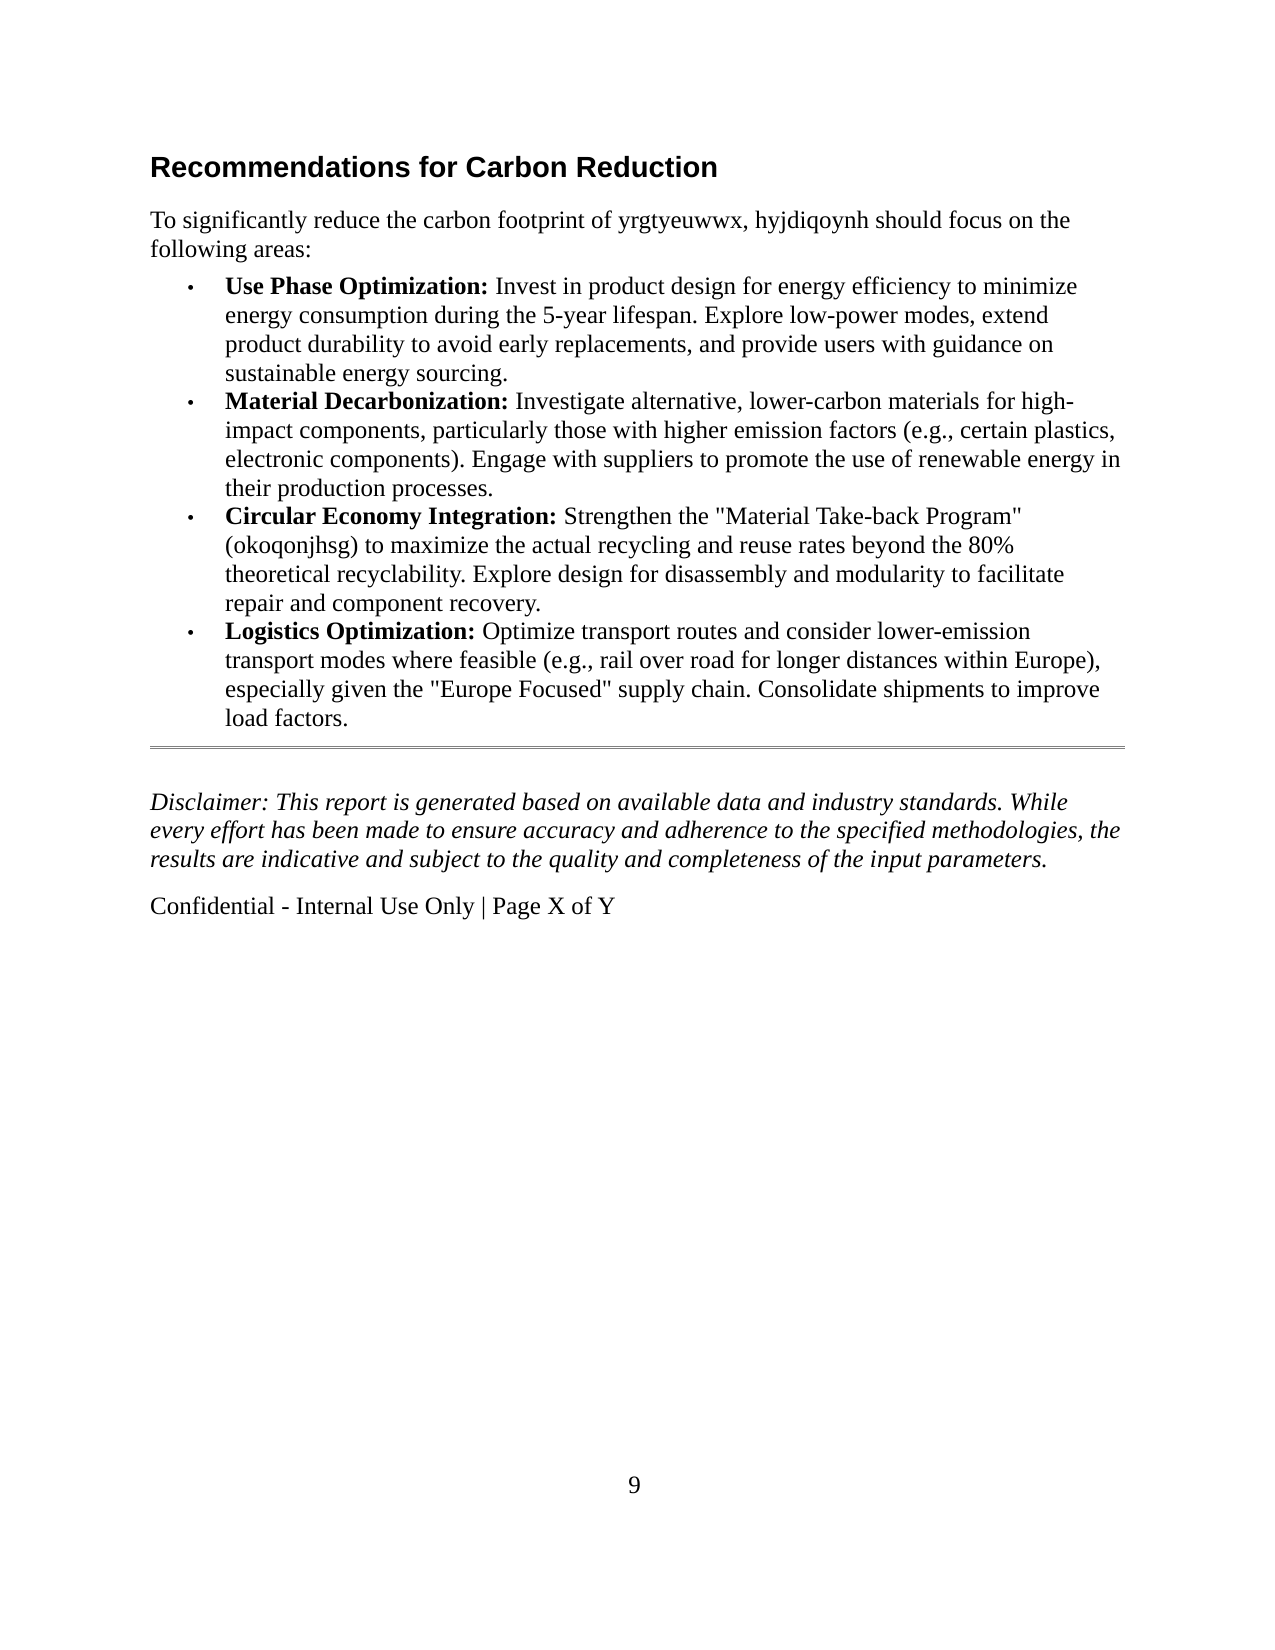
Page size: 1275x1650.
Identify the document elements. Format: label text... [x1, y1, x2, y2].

text Confidential - Internal Use Only | Page X of Y [150, 891, 1125, 919]
list Material Decarbonization: Investigate alternative, lower-carbon materials for high-impact components, particularly those with higher emission factors (e.g., certain plastics, electronic components). Engage with suppliers to promote the use of renewable energy in their production processes. [187, 386, 1125, 501]
text To significantly reduce the carbon footprint of yrgtyeuwwx, hyjdiqoynh should focus on the following areas: [150, 205, 1125, 262]
list Circular Economy Integration: Strengthen the "Material Take-back Program" (okoqonjhsg) to maximize the actual recycling and reuse rates beyond the 80% theoretical recyclability. Explore design for disassembly and modularity to facilitate repair and component recovery. [187, 501, 1125, 616]
list Logistics Optimization: Optimize transport routes and consider lower-emission transport modes where feasible (e.g., rail over road for longer distances within Europe), especially given the "Europe Focused" supply chain. Consolidate shipments to improve load factors. [187, 616, 1125, 731]
subtitle Recommendations for Carbon Reduction [150, 150, 1125, 183]
text Disclaimer: This report is generated based on available data and industry standards. While every effort has been made to ensure accuracy and adherence to the specified methodologies, the results are indicative and subject to the quality and completeness of the input parameters. [150, 787, 1125, 873]
list Use Phase Optimization: Invest in product design for energy efficiency to minimize energy consumption during the 5-year lifespan. Explore low-power modes, extend product durability to avoid early replacements, and provide users with guidance on sustainable energy sourcing. [187, 271, 1125, 386]
